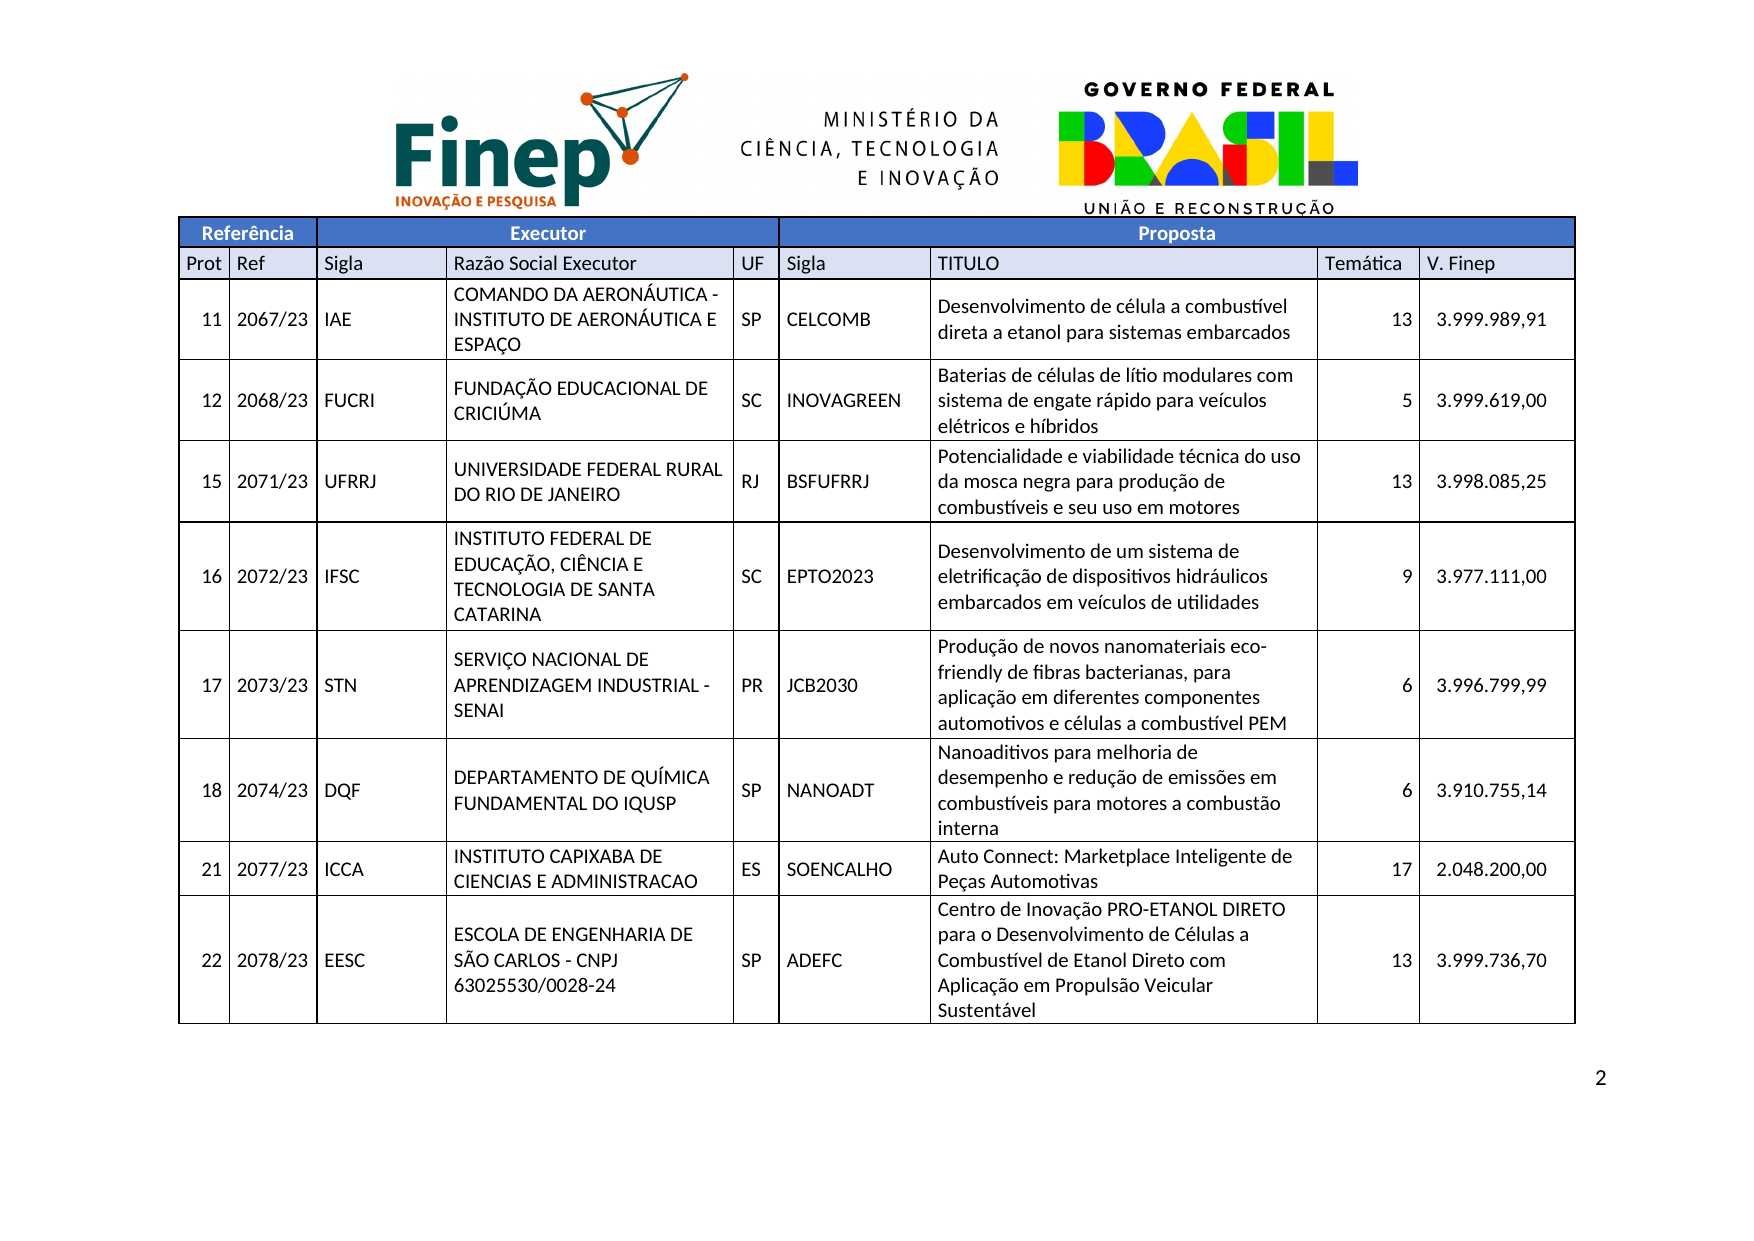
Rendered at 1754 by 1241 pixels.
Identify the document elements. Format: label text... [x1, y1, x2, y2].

table_cell Baterias de células de lítio modulares com sistema de engate rápido para veículos elétricos e híbridos [931, 360, 1317, 440]
table_cell Auto Connect: Marketplace Inteligente de Peças Automotivas [931, 842, 1317, 895]
table_cell Potencialidade e viabilidade técnica do uso da mosca negra para produção de combustíveis e seu uso em motores [931, 441, 1317, 521]
table_cell TITULO [931, 248, 1317, 278]
table_cell Prot [180, 248, 229, 278]
table_cell IAE [318, 280, 446, 359]
table_cell 17 [180, 631, 229, 738]
table_cell UFRRJ [318, 441, 446, 521]
table_cell 2071/23 [230, 441, 316, 521]
table_cell UF [734, 248, 778, 278]
table_cell STN [318, 631, 446, 738]
table_cell 2077/23 [230, 842, 316, 895]
table_cell INSTITUTO CAPIXABA DE CIENCIAS E ADMINISTRACAO [447, 842, 733, 895]
table_cell 5 [1318, 360, 1419, 440]
table_cell 9 [1318, 523, 1419, 630]
table_cell DEPARTAMENTO DE QUÍMICA FUNDAMENTAL DO IQUSP [447, 739, 733, 841]
table_cell Desenvolvimento de um sistema de eletrificação de dispositivos hidráulicos embarcados em veículos de utilidades [931, 523, 1317, 630]
table_cell 17 [1318, 842, 1419, 895]
table_cell SP [734, 739, 778, 841]
table_cell ICCA [318, 842, 446, 895]
table_cell 6 [1318, 739, 1419, 841]
table_cell Sigla [318, 248, 446, 278]
table_cell 13 [1318, 280, 1419, 359]
table_cell 22 [180, 896, 229, 1023]
table_cell 3.999.736,70 [1420, 896, 1574, 1023]
table_cell 3.999.619,00 [1420, 360, 1574, 440]
table_cell 15 [180, 441, 229, 521]
table_cell 2067/23 [230, 280, 316, 359]
table_cell 3.977.111,00 [1420, 523, 1574, 630]
table_cell INOVAGREEN [780, 360, 930, 440]
table_cell 3.996.799,99 [1420, 631, 1574, 738]
table_cell 6 [1318, 631, 1419, 738]
table_cell Produção de novos nanomateriais eco-friendly de fibras bacterianas, para aplicação em diferentes componentes automotivos e células a combustível PEM [931, 631, 1317, 738]
table_cell ESCOLA DE ENGENHARIA DE SÃO CARLOS - CNPJ 63025530/0028-24 [447, 896, 733, 1023]
table_cell 3.998.085,25 [1420, 441, 1574, 521]
table_cell 2068/23 [230, 360, 316, 440]
table_cell IFSC [318, 523, 446, 630]
table_cell 2072/23 [230, 523, 316, 630]
table_cell 2.048.200,00 [1420, 842, 1574, 895]
table_cell EESC [318, 896, 446, 1023]
table_cell CELCOMB [780, 280, 930, 359]
table_cell 21 [180, 842, 229, 895]
table_cell SERVIÇO NACIONAL DE APRENDIZAGEM INDUSTRIAL - SENAI [447, 631, 733, 738]
table_cell 2073/23 [230, 631, 316, 738]
table_cell ADEFC [780, 896, 930, 1023]
table_cell 11 [180, 280, 229, 359]
table_cell FUNDAÇÃO EDUCACIONAL DE CRICIÚMA [447, 360, 733, 440]
table_cell 16 [180, 523, 229, 630]
table_cell 18 [180, 739, 229, 841]
table_cell SP [734, 280, 778, 359]
table_header Executor [318, 218, 778, 246]
table_cell Nanoaditivos para melhoria de desempenho e redução de emissões em combustíveis para motores a combustão interna [931, 739, 1317, 841]
table_cell SOENCALHO [780, 842, 930, 895]
table_cell EPTO2023 [780, 523, 930, 630]
table_header Proposta [780, 218, 1574, 246]
table_cell UNIVERSIDADE FEDERAL RURAL DO RIO DE JANEIRO [447, 441, 733, 521]
table_cell BSFUFRRJ [780, 441, 930, 521]
table_cell Centro de Inovação PRO-ETANOL DIRETO para o Desenvolvimento de Células a Combustível de Etanol Direto com Aplicação em Propulsão Veicular Sustentável [931, 896, 1317, 1023]
table_cell Temática [1318, 248, 1419, 278]
table_cell SC [734, 523, 778, 630]
table_cell 13 [1318, 441, 1419, 521]
table_cell RJ [734, 441, 778, 521]
table_cell 3.910.755,14 [1420, 739, 1574, 841]
table_cell INSTITUTO FEDERAL DE EDUCAÇÃO, CIÊNCIA E TECNOLOGIA DE SANTA CATARINA [447, 523, 733, 630]
table_cell NANOADT [780, 739, 930, 841]
table_cell 3.999.989,91 [1420, 280, 1574, 359]
table_cell Sigla [780, 248, 930, 278]
table_cell Desenvolvimento de célula a combustível direta a etanol para sistemas embarcados [931, 280, 1317, 359]
table_cell 13 [1318, 896, 1419, 1023]
table_cell PR [734, 631, 778, 738]
table_cell V. Finep [1420, 248, 1574, 278]
table_cell JCB2030 [780, 631, 930, 738]
table_cell 2078/23 [230, 896, 316, 1023]
table_cell DQF [318, 739, 446, 841]
table_cell COMANDO DA AERONÁUTICA - INSTITUTO DE AERONÁUTICA E ESPAÇO [447, 280, 733, 359]
table_cell Razão Social Executor [447, 248, 733, 278]
table_cell Ref [230, 248, 316, 278]
table_cell 12 [180, 360, 229, 440]
table_cell ES [734, 842, 778, 895]
table_cell 2074/23 [230, 739, 316, 841]
table_cell SC [734, 360, 778, 440]
table_cell SP [734, 896, 778, 1023]
table_cell FUCRI [318, 360, 446, 440]
table_header Referência [180, 218, 316, 246]
